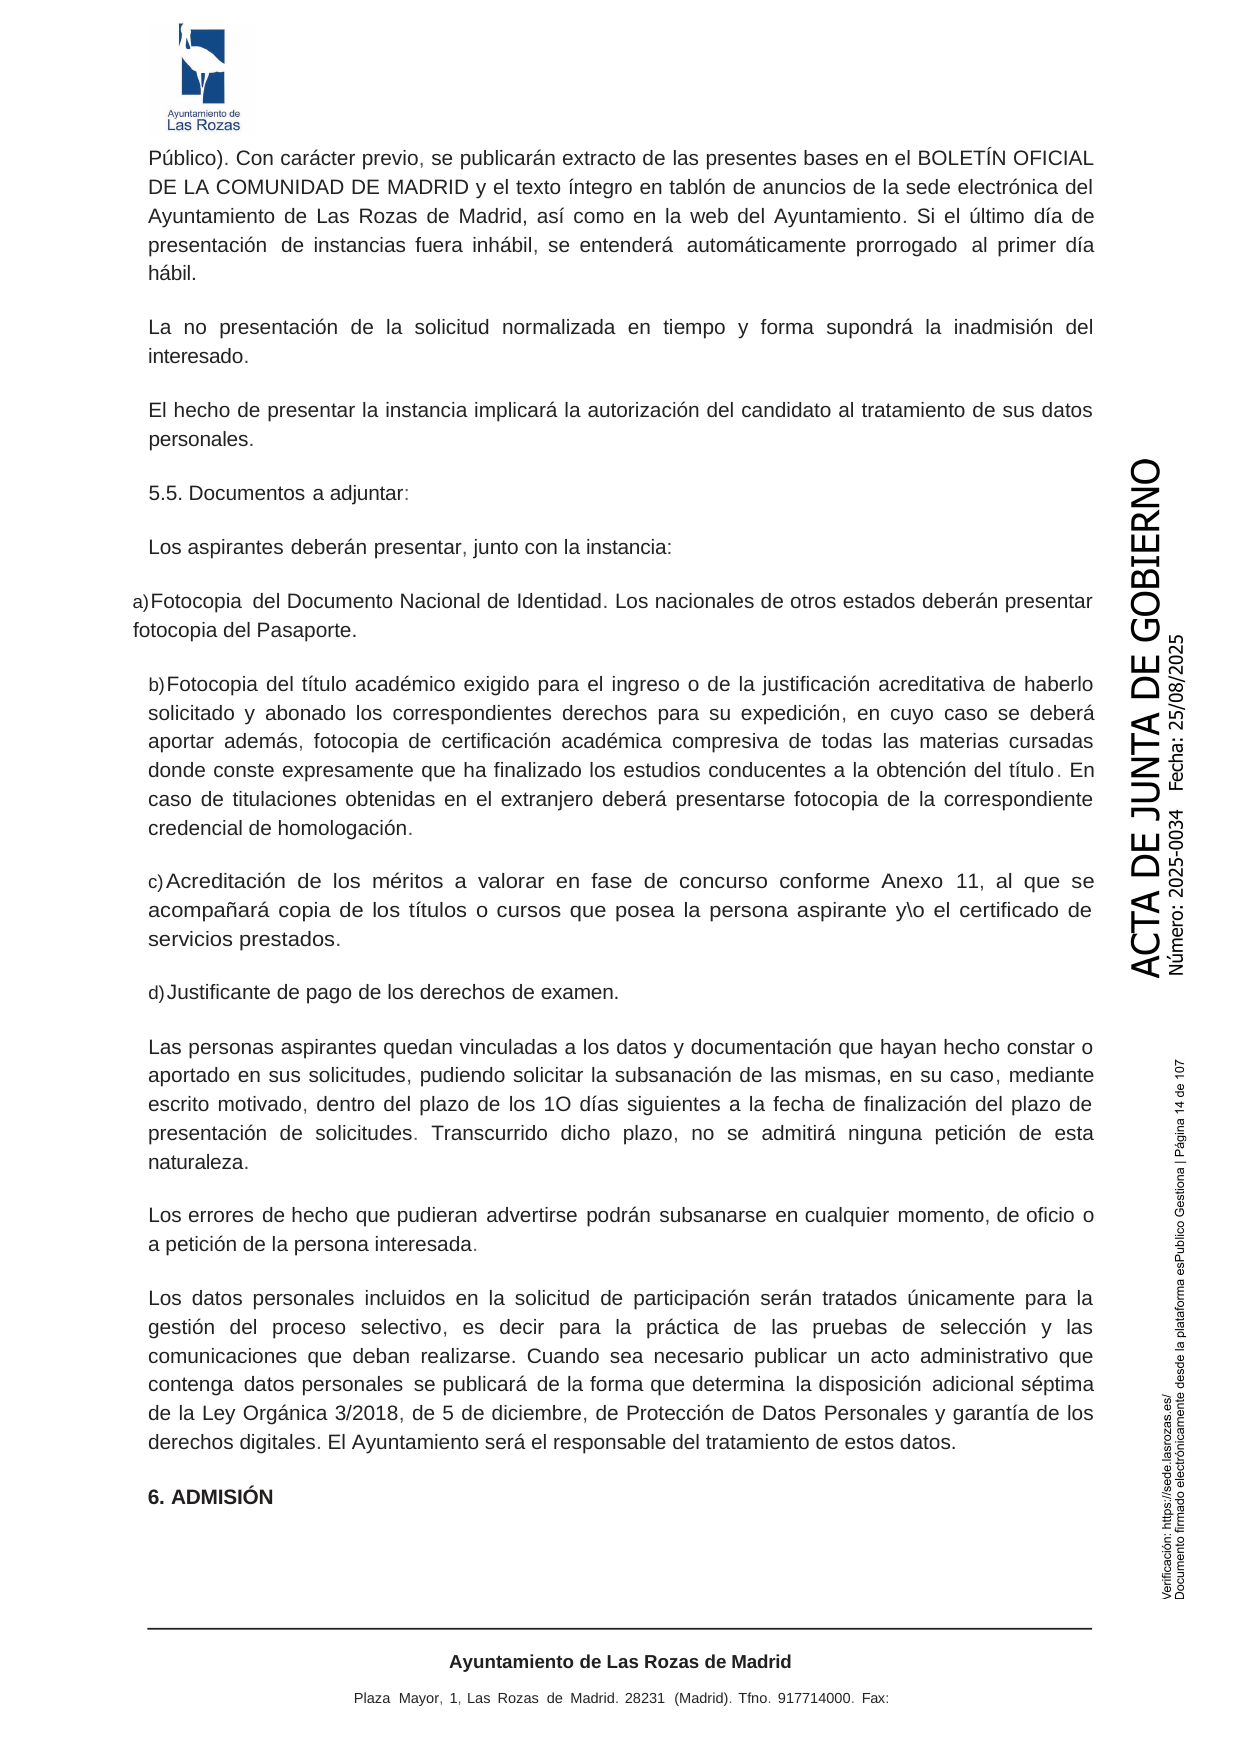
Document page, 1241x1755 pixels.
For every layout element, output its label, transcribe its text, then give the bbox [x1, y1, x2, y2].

text El hecho de presentar la instancia implicará la autorización del candidato al tratamiento de sus datos personales. [148, 398, 1094, 450]
text Los aspirantes deberán presentar, junto con la instancia: [148, 535, 1130, 559]
list Fotocopia del título académico exigido para el ingreso o de la justificación acreditativa de haberlo solicitado y abonado los correspondientes derechos para su expedición, en cuyo caso se deberá aportar además, fotocopia de certificación académica compresiva de todas las materias cursadas donde conste expresamente que ha finalizado los estudios conducentes a la obtención del título. En caso de titulaciones obtenidas en el extranjero deberá presentarse fotocopia de la correspondiente credencial de homologación. [148, 672, 1095, 839]
text Las personas aspirantes quedan vinculadas a los datos y documentación que hayan hecho constar o aportado en sus solicitudes, pudiendo solicitar la subsanación de las mismas, en su caso, mediante escrito motivado, dentro del plazo de los 1O días siguientes a la fecha de finalización del plazo de presentación de solicitudes. Transcurrido dicho plazo, no se admitirá ninguna petición de esta naturaleza. [148, 1034, 1094, 1173]
list Justificante de pago de los derechos de examen. [148, 980, 1196, 1004]
list Acreditación de los méritos a valorar en fase de concurso conforme Anexo 11, al que se acompañará copia de los títulos o cursos que posea la persona aspirante y\o el certificado de servicios prestados. [148, 869, 1095, 951]
text Los datos personales incluidos en la solicitud de participación serán tratados únicamente para la gestión del proceso selectivo, es decir para la práctica de las pruebas de selección y las comunicaciones que deban realizarse. Cuando sea necesario publicar un acto administrativo que contenga datos personales se publicará de la forma que determina la disposición adicional séptima de la Ley Orgánica 3/2018, de 5 de diciembre, de Protección de Datos Personales y garantía de los derechos digitales. El Ayuntamiento será el responsable del tratamiento de estos datos. [148, 1286, 1094, 1454]
text Los errores de hecho que pudieran advertirse podrán subsanarse en cualquier momento, de oficio o a petición de la persona interesada. [148, 1203, 1095, 1256]
text La no presentación de la solicitud normalizada en tiempo y forma supondrá la inadmisión del interesado. [148, 315, 1094, 368]
list ADMISIÓN [148, 1484, 1161, 1508]
text Público). Con carácter previo, se publicarán extracto de las presentes bases en el BOLETÍN OFICIAL DE LA COMUNIDAD DE MADRID y el texto íntegro en tablón de anuncios de la sede electrónica del Ayuntamiento de Las Rozas de Madrid, así como en la web del Ayuntamiento. Si el último día de presentación de instancias fuera inhábil, se entenderá automáticamente prorrogado al primer día hábil. [148, 146, 1094, 285]
list Fotocopia del Documento Nacional de Identidad. Los nacionales de otros estados deberán presentar fotocopia del Pasaporte. [132, 589, 1094, 642]
list Documentos a adjuntar: [148, 481, 1130, 505]
list [1187, 1484, 1196, 1508]
